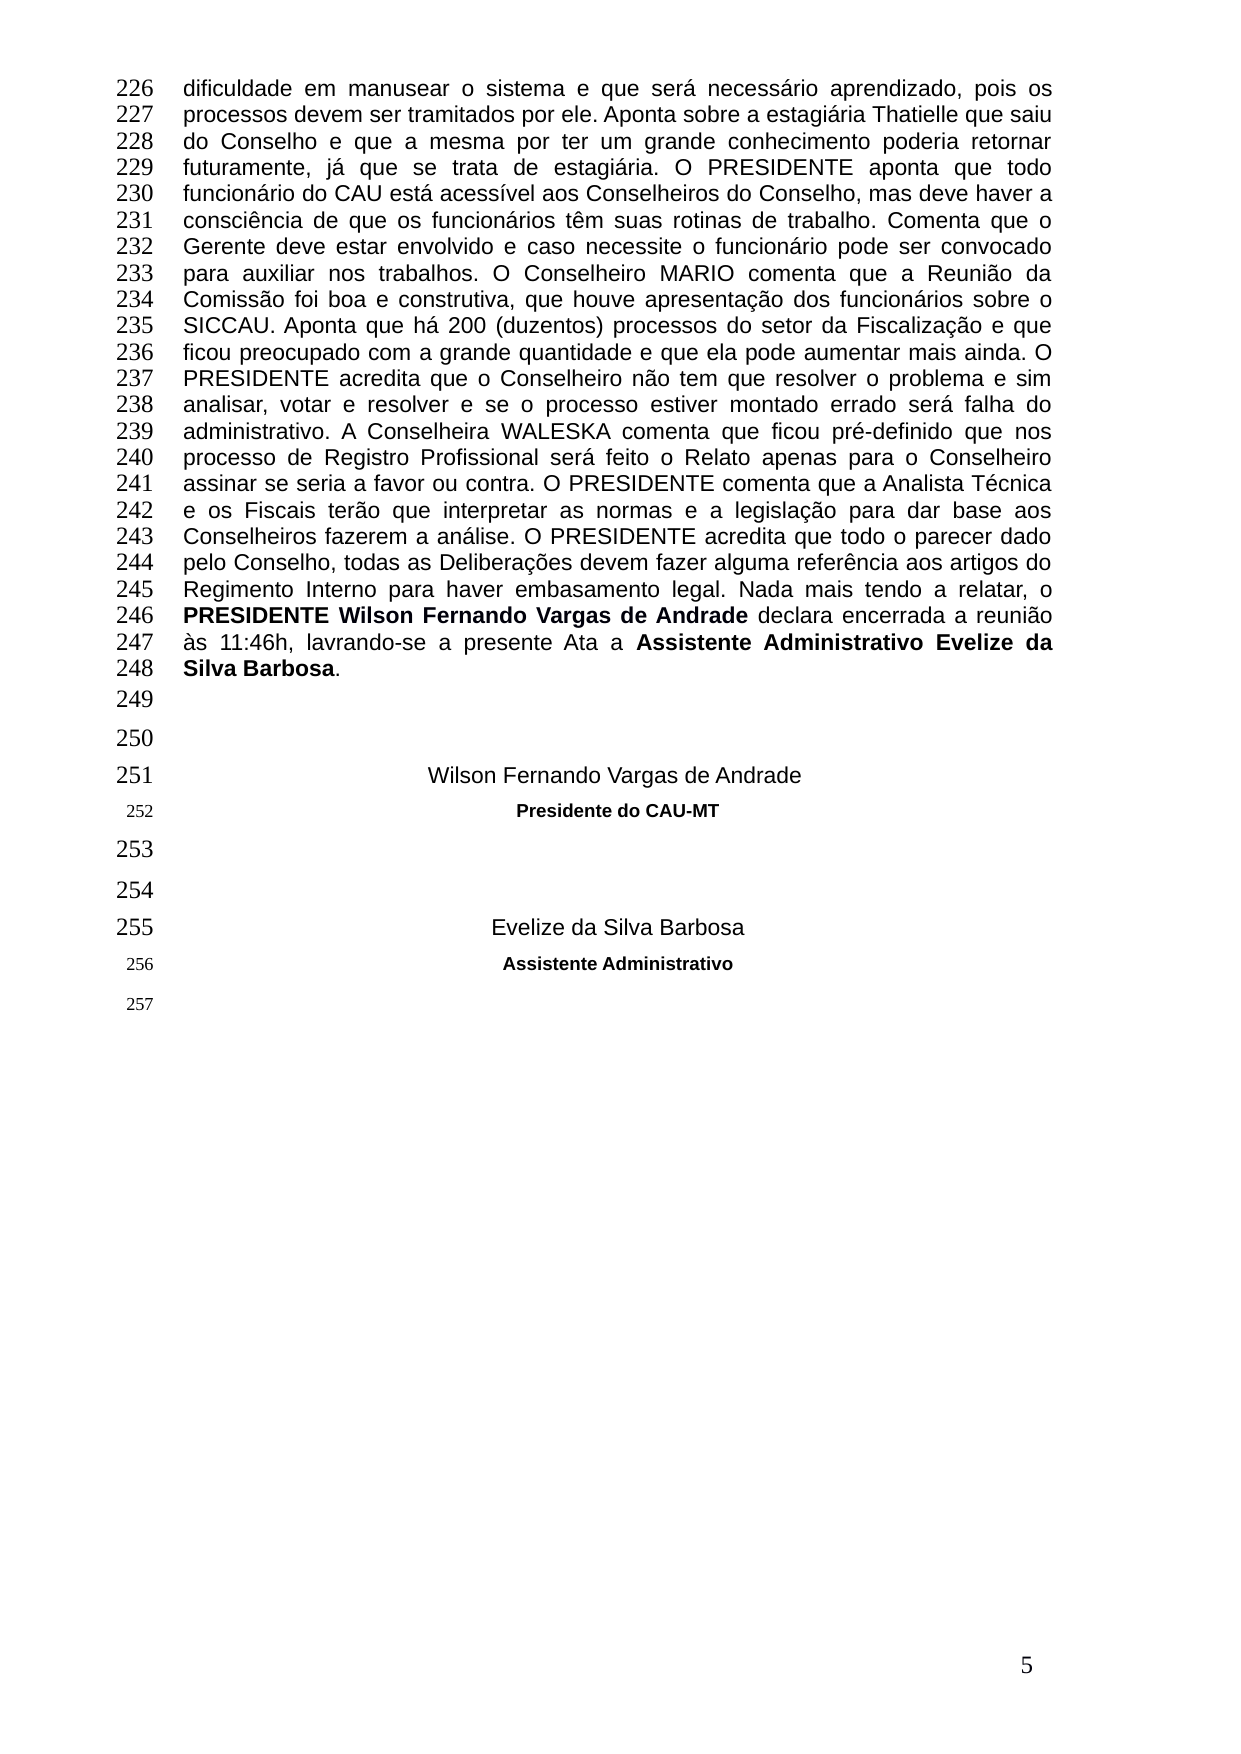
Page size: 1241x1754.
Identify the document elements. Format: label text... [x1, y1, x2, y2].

text Wilson Fernando Vargas de Andrade [183, 762, 1053, 788]
text Presidente do CAU-MT [183, 800, 1053, 822]
text Evelize da Silva Barbosa [183, 914, 1053, 941]
text Assistente Administrativo [183, 953, 1053, 974]
text dificuldade em manusear o sistema e que será necessário aprendizado, pois os processos devem ser tramitados por ele. Aponta sobre a estagiária Thatielle que saiu do Conselho e que a mesma por ter um grande conhecimento poderia retornar futuramente, já que se trata de estagiária. O PRESIDENTE aponta que todo funcionário do CAU está acessível aos Conselheiros do Conselho, mas deve haver a consciência de que os funcionários têm suas rotinas de trabalho. Comenta que o Gerente deve estar envolvido e caso necessite o funcionário pode ser convocado para auxiliar nos trabalhos. O Conselheiro MARIO comenta que a Reunião da Comissão foi boa e construtiva, que houve apresentação dos funcionários sobre o SICCAU. Aponta que há 200 (duzentos) processos do setor da Fiscalização e que ficou preocupado com a grande quantidade e que ela pode aumentar mais ainda. O PRESIDENTE acredita que o Conselheiro não tem que resolver o problema e sim analisar, votar e resolver e se o processo estiver montado errado será falha do administrativo. A Conselheira WALESKA comenta que ficou pré-definido que nos processo de Registro Profissional será feito o Relato apenas para o Conselheiro assinar se seria a favor ou contra. O PRESIDENTE comenta que a Analista Técnica e os Fiscais terão que interpretar as normas e a legislação para dar base aos Conselheiros fazerem a análise. O PRESIDENTE acredita que todo o parecer dado pelo Conselho, todas as Deliberações devem fazer alguma referência aos artigos do Regimento Interno para haver embasamento legal. Nada mais tendo a relatar, o PRESIDENTE Wilson Fernando Vargas de Andrade declara encerrada a reunião às 11:46h, lavrando-se a presente Ata a Assistente Administrativo Evelize da Silva Barbosa. [183, 75, 1053, 681]
